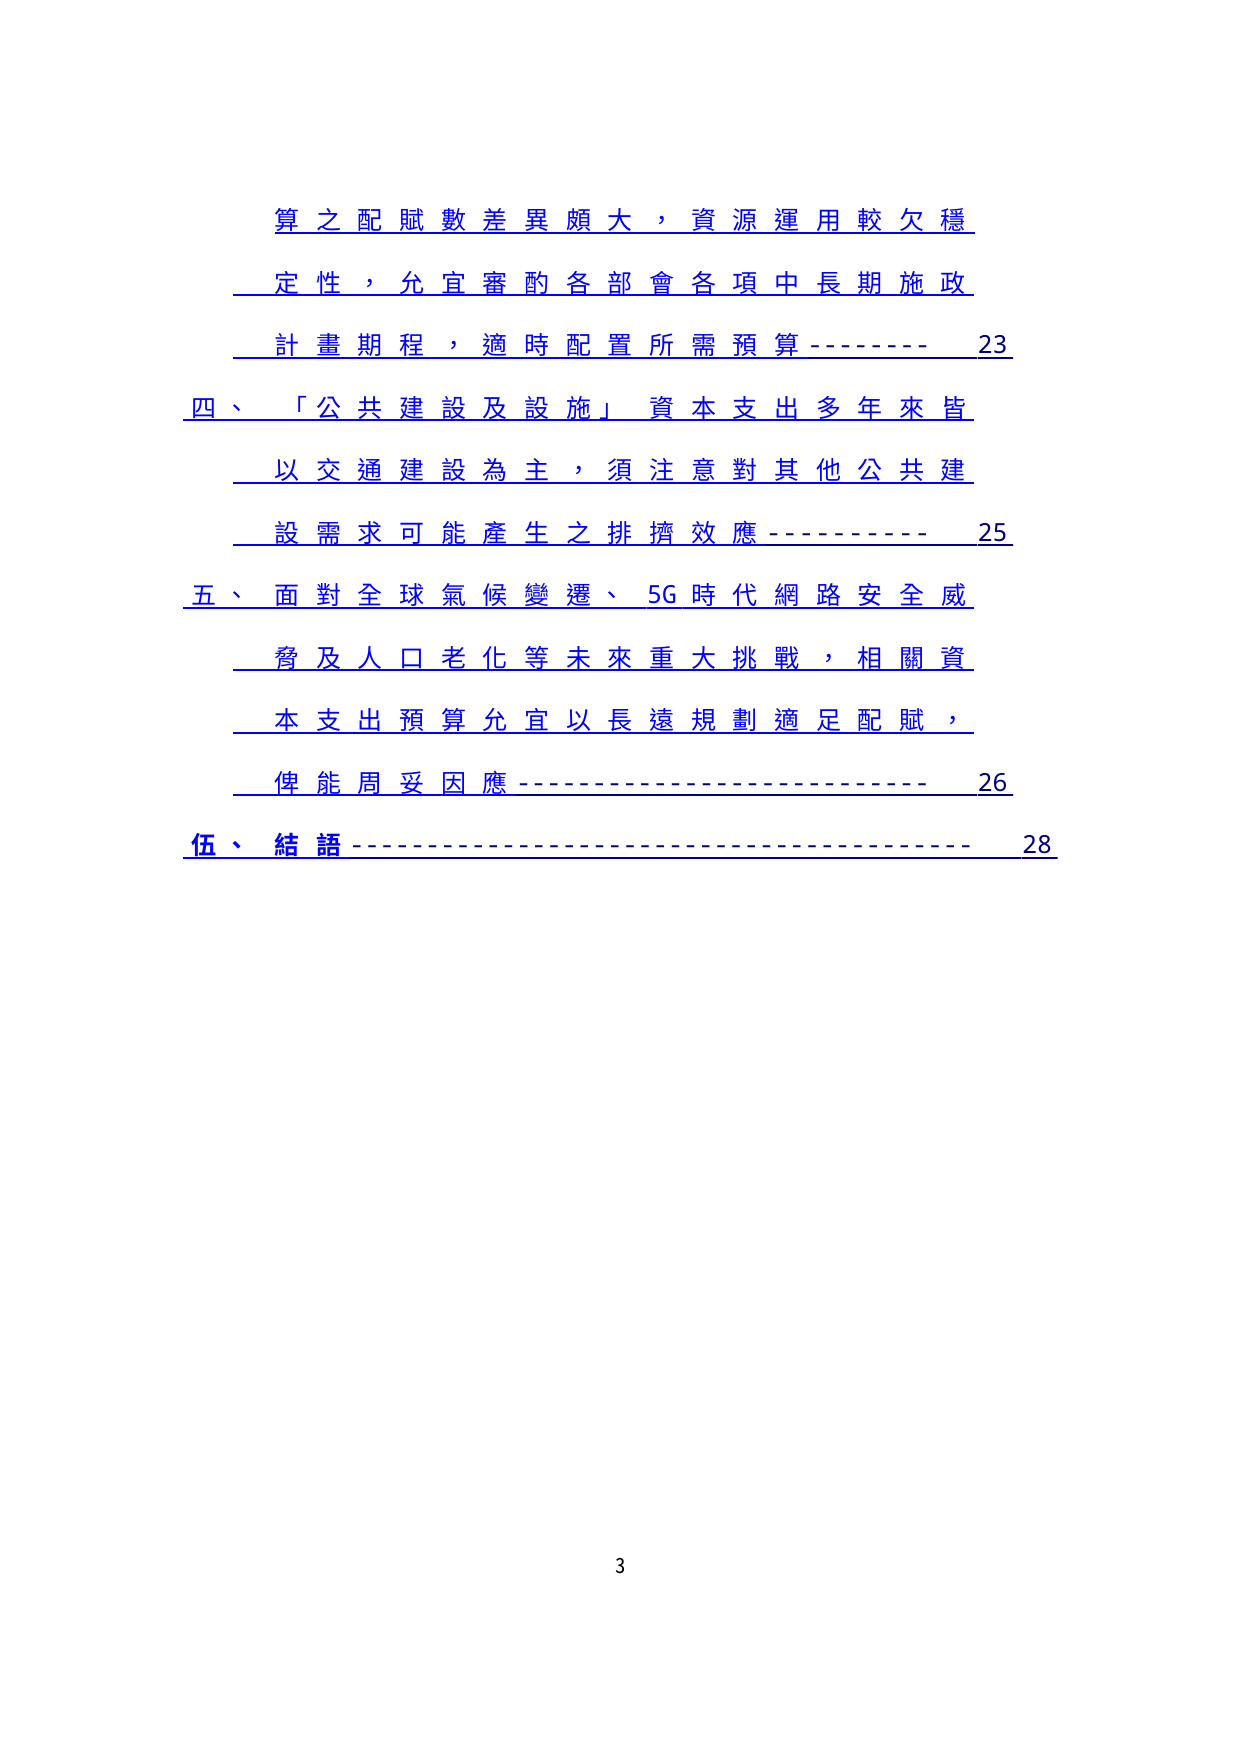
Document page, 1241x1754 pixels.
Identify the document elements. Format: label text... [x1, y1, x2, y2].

text [183, 859, 1058, 865]
text 伍、結語 28 [183, 802, 1058, 857]
text 算之配賦數差異頗大，資源運用較欠穩定性，允宜審酌各部會各項中長期施政計畫期程，適時配置所需預算 23 [183, 177, 1013, 365]
text 五、面對全球氣候變遷、5G時代網路安全威脅及人口老化等未來重大挑戰，相關資本支出預算允宜以長遠規劃適足配賦，俾能周妥因應 26 [183, 552, 1013, 802]
text 四、「公共建設及設施」資本支出多年來皆以交通建設為主，須注意對其他公共建設需求可能產生之排擠效應 25 [183, 365, 1013, 552]
